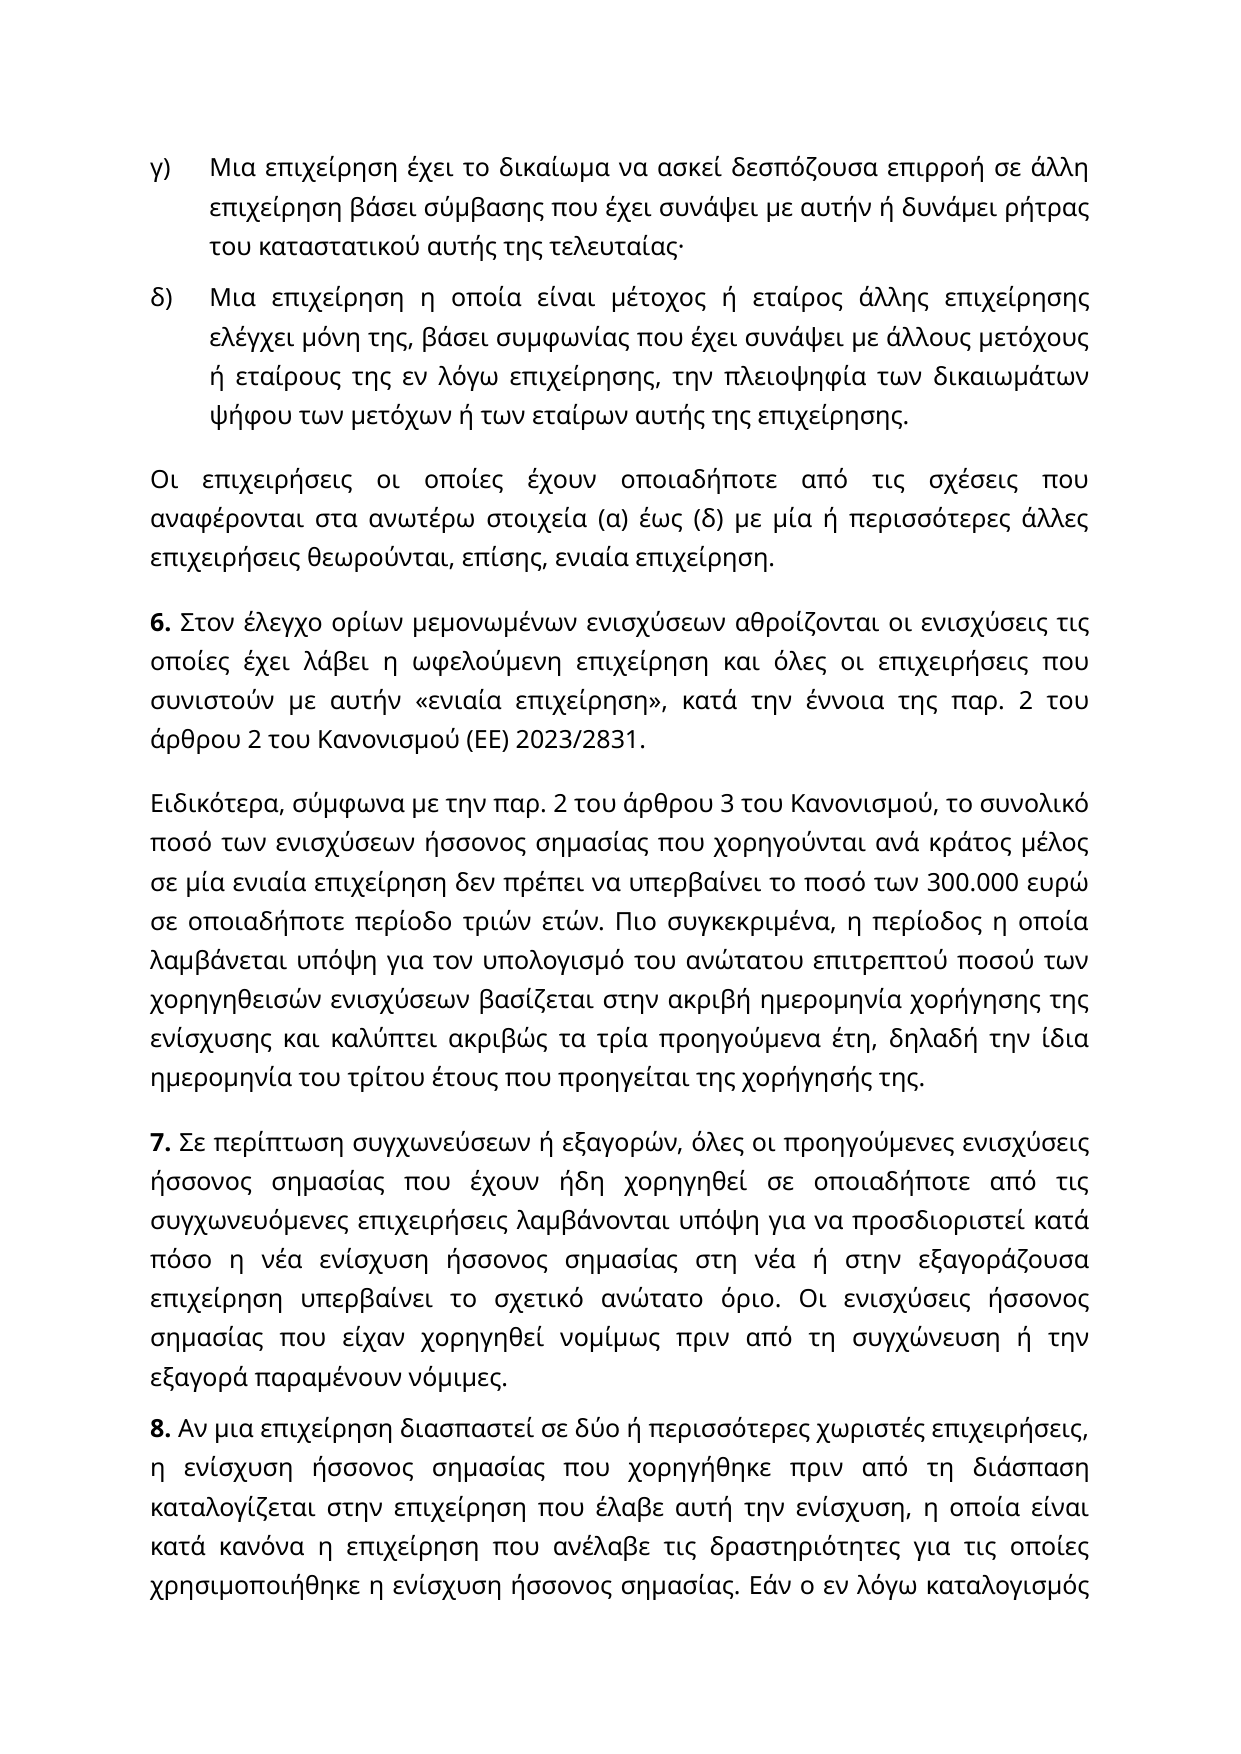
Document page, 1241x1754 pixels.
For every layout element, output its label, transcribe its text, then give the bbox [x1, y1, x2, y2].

text 8. Αν μια επιχείρηση διασπαστεί σε δύο ή περισσότερες χωριστές επιχειρήσεις, η ενίσχυση ήσσονος σημασίας που χορηγήθηκε πριν από τη διάσπαση καταλογίζεται στην επιχείρηση που έλαβε αυτή την ενίσχυση, η οποία είναι κατά κανόνα η επιχείρηση που ανέλαβε τις δραστηριότητες για τις οποίες χρησιμοποιήθηκε η ενίσχυση ήσσονος σημασίας. Εάν ο εν λόγω καταλογισμός [150, 1411, 1090, 1602]
list δ) Μια επιχείρηση η οποία είναι μέτοχος ή εταίρος άλλης επιχείρησης ελέγχει μόνη της, βάσει συμφωνίας που έχει συνάψει με άλλους μετόχους ή εταίρους της εν λόγω επιχείρησης, την πλειοψηφία των δικαιωμάτων ψήφου των μετόχων ή των εταίρων αυτής της επιχείρησης. [150, 280, 1090, 432]
text 6. Στον έλεγχο ορίων μεμονωμένων ενισχύσεων αθροίζονται οι ενισχύσεις τις οποίες έχει λάβει η ωφελούμενη επιχείρηση και όλες οι επιχειρήσεις που συνιστούν με αυτήν «ενιαία επιχείρηση», κατά την έννοια της παρ. 2 του άρθρου 2 του Κανονισμού (ΕΕ) 2023/2831. [150, 604, 1090, 756]
list γ) Μια επιχείρηση έχει το δικαίωμα να ασκεί δεσπόζουσα επιρροή σε άλλη επιχείρηση βάσει σύμβασης που έχει συνάψει με αυτήν ή δυνάμει ρήτρας του καταστατικού αυτής της τελευταίας· [150, 150, 1090, 262]
text Ειδικότερα, σύμφωνα με την παρ. 2 του άρθρου 3 του Κανονισμού, το συνολικό ποσό των ενισχύσεων ήσσονος σημασίας που χορηγούνται ανά κράτος μέλος σε μία ενιαία επιχείρηση δεν πρέπει να υπερβαίνει το ποσό των 300.000 ευρώ σε οποιαδήποτε περίοδο τριών ετών. Πιο συγκεκριμένα, η περίοδος η οποία λαμβάνεται υπόψη για τον υπολογισμό του ανώτατου επιτρεπτού ποσού των χορηγηθεισών ενισχύσεων βασίζεται στην ακριβή ημερομηνία χορήγησης της ενίσχυσης και καλύπτει ακριβώς τα τρία προηγούμενα έτη, δηλαδή την ίδια ημερομηνία του τρίτου έτους που προηγείται της χορήγησής της. [150, 786, 1090, 1094]
text 7. Σε περίπτωση συγχωνεύσεων ή εξαγορών, όλες οι προηγούμενες ενισχύσεις ήσσονος σημασίας που έχουν ήδη χορηγηθεί σε οποιαδήποτε από τις συγχωνευόμενες επιχειρήσεις λαμβάνονται υπόψη για να προσδιοριστεί κατά πόσο η νέα ενίσχυση ήσσονος σημασίας στη νέα ή στην εξαγοράζουσα επιχείρηση υπερβαίνει το σχετικό ανώτατο όριο. Οι ενισχύσεις ήσσονος σημασίας που είχαν χορηγηθεί νομίμως πριν από τη συγχώνευση ή την εξαγορά παραμένουν νόμιμες. [150, 1124, 1090, 1393]
text Οι επιχειρήσεις οι οποίες έχουν οποιαδήποτε από τις σχέσεις που αναφέρονται στα ανωτέρω στοιχεία (α) έως (δ) με μία ή περισσότερες άλλες επιχειρήσεις θεωρούνται, επίσης, ενιαία επιχείρηση. [150, 462, 1090, 574]
